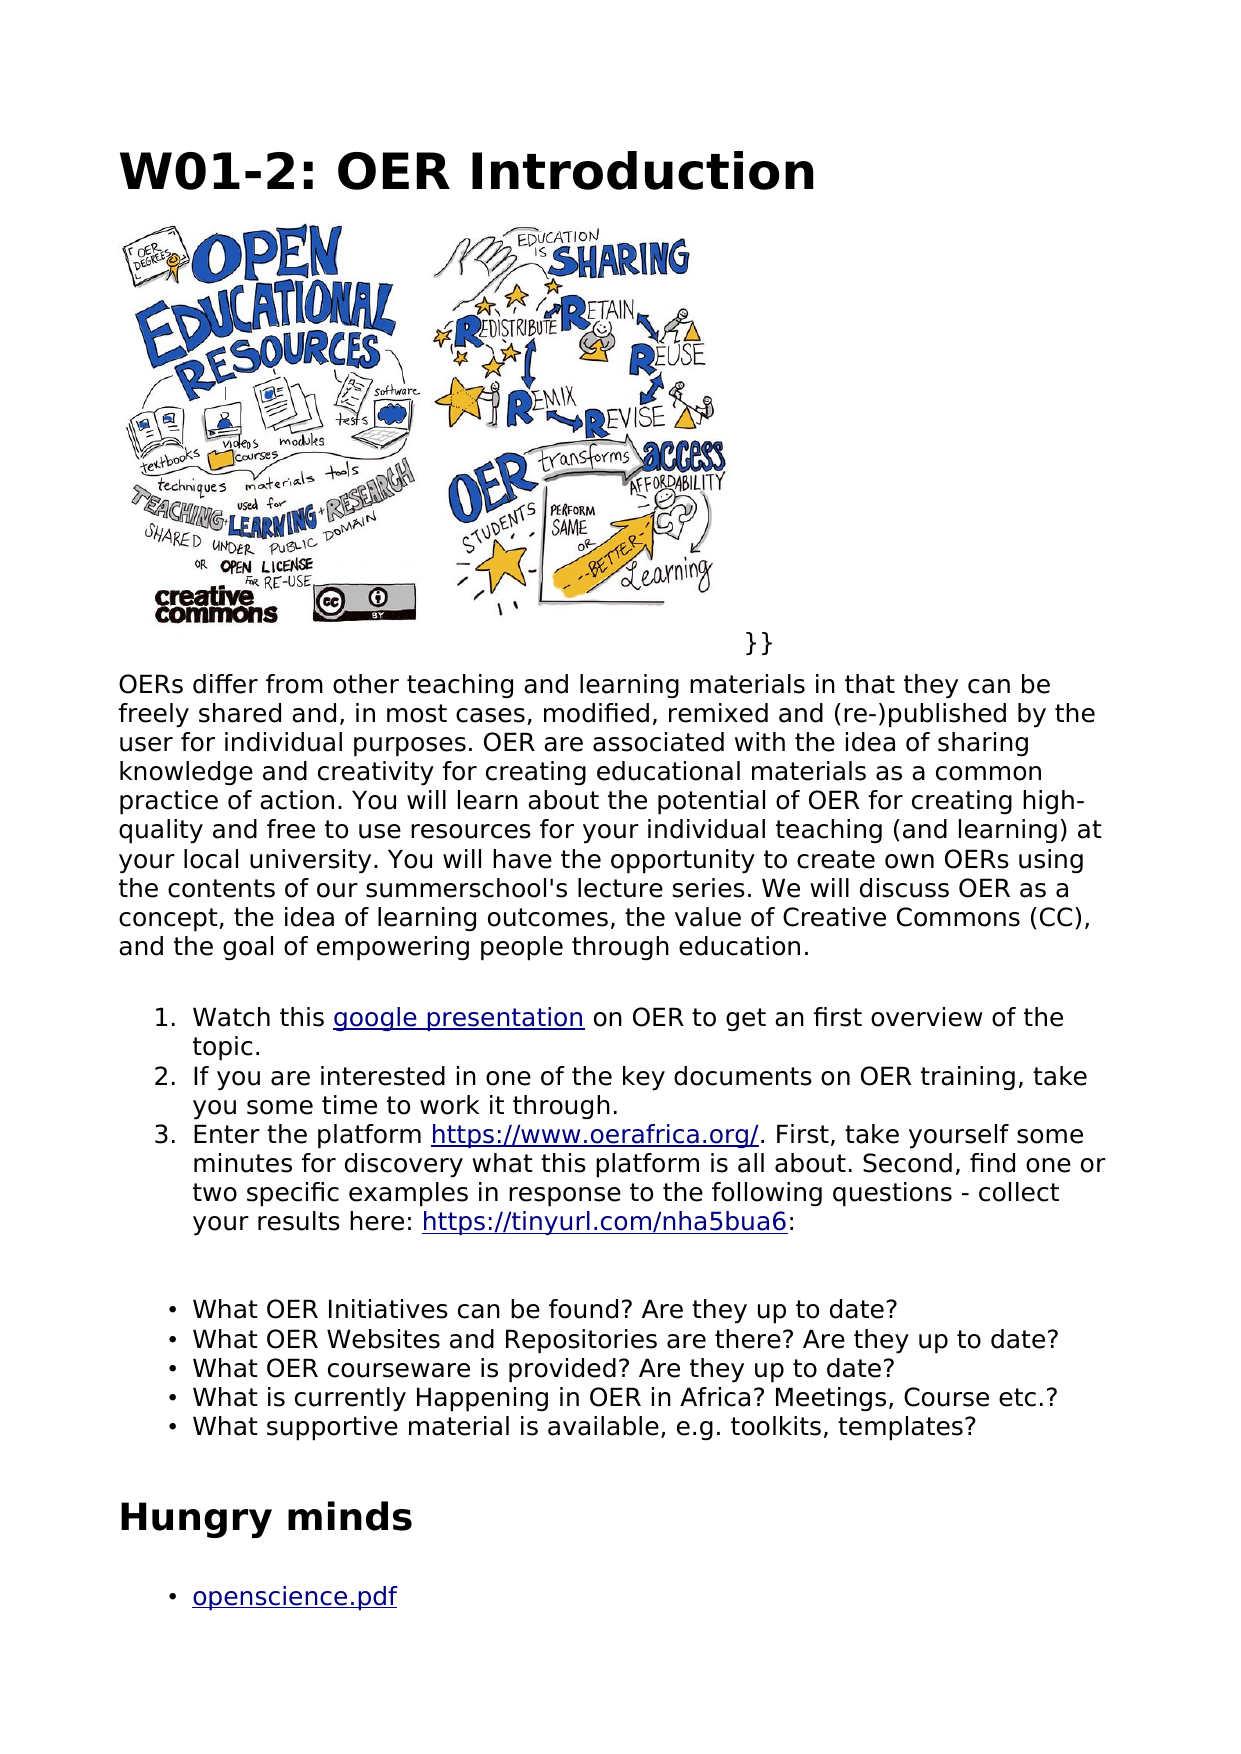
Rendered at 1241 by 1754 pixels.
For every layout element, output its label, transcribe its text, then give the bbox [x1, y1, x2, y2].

subtitle W01-2: OER Introduction [118, 143, 1122, 201]
subtitle Hungry minds [118, 1496, 1122, 1540]
picture [118, 213, 744, 652]
list openscience.pdf [177, 1582, 1122, 1611]
list Watch this google presentation on OER to get an first overview of the topic. [177, 1003, 1122, 1062]
list What OER courseware is provided? Are they up to date? [177, 1354, 1122, 1383]
list What OER Initiatives can be found? Are they up to date? [177, 1296, 1122, 1325]
text OERs differ from other teaching and learning materials in that they can be freely shared and, in most cases, modified, remixed and (re-)published by the user for individual purposes. OER are associated with the idea of sharing knowledge and creativity for creating educational materials as a common practice of action. You will learn about the potential of OER for creating high-quality and free to use resources for your individual teaching (and learning) at your local university. You will have the opportunity to create own OERs using the contents of our summerschool's lecture series. We will discuss OER as a concept, the idea of learning outcomes, the value of Creative Commons (CC), and the goal of empowering people through education. [118, 670, 1122, 961]
list What OER Websites and Repositories are there? Are they up to date? [177, 1325, 1122, 1354]
list What supportive material is available, e.g. toolkits, templates? [177, 1412, 1122, 1442]
list What is currently Happening in OER in Africa? Meetings, Course etc.? [177, 1383, 1122, 1412]
list If you are interested in one of the key documents on OER training, take you some time to work it through. [177, 1062, 1122, 1120]
list Enter the platform https://www.oerafrica.org/. First, take yourself some minutes for discovery what this platform is all about. Second, find one or two specific examples in response to the following questions - collect your results here: https://tinyurl.com/nha5bua6: [177, 1120, 1122, 1237]
text }} [118, 214, 1122, 657]
